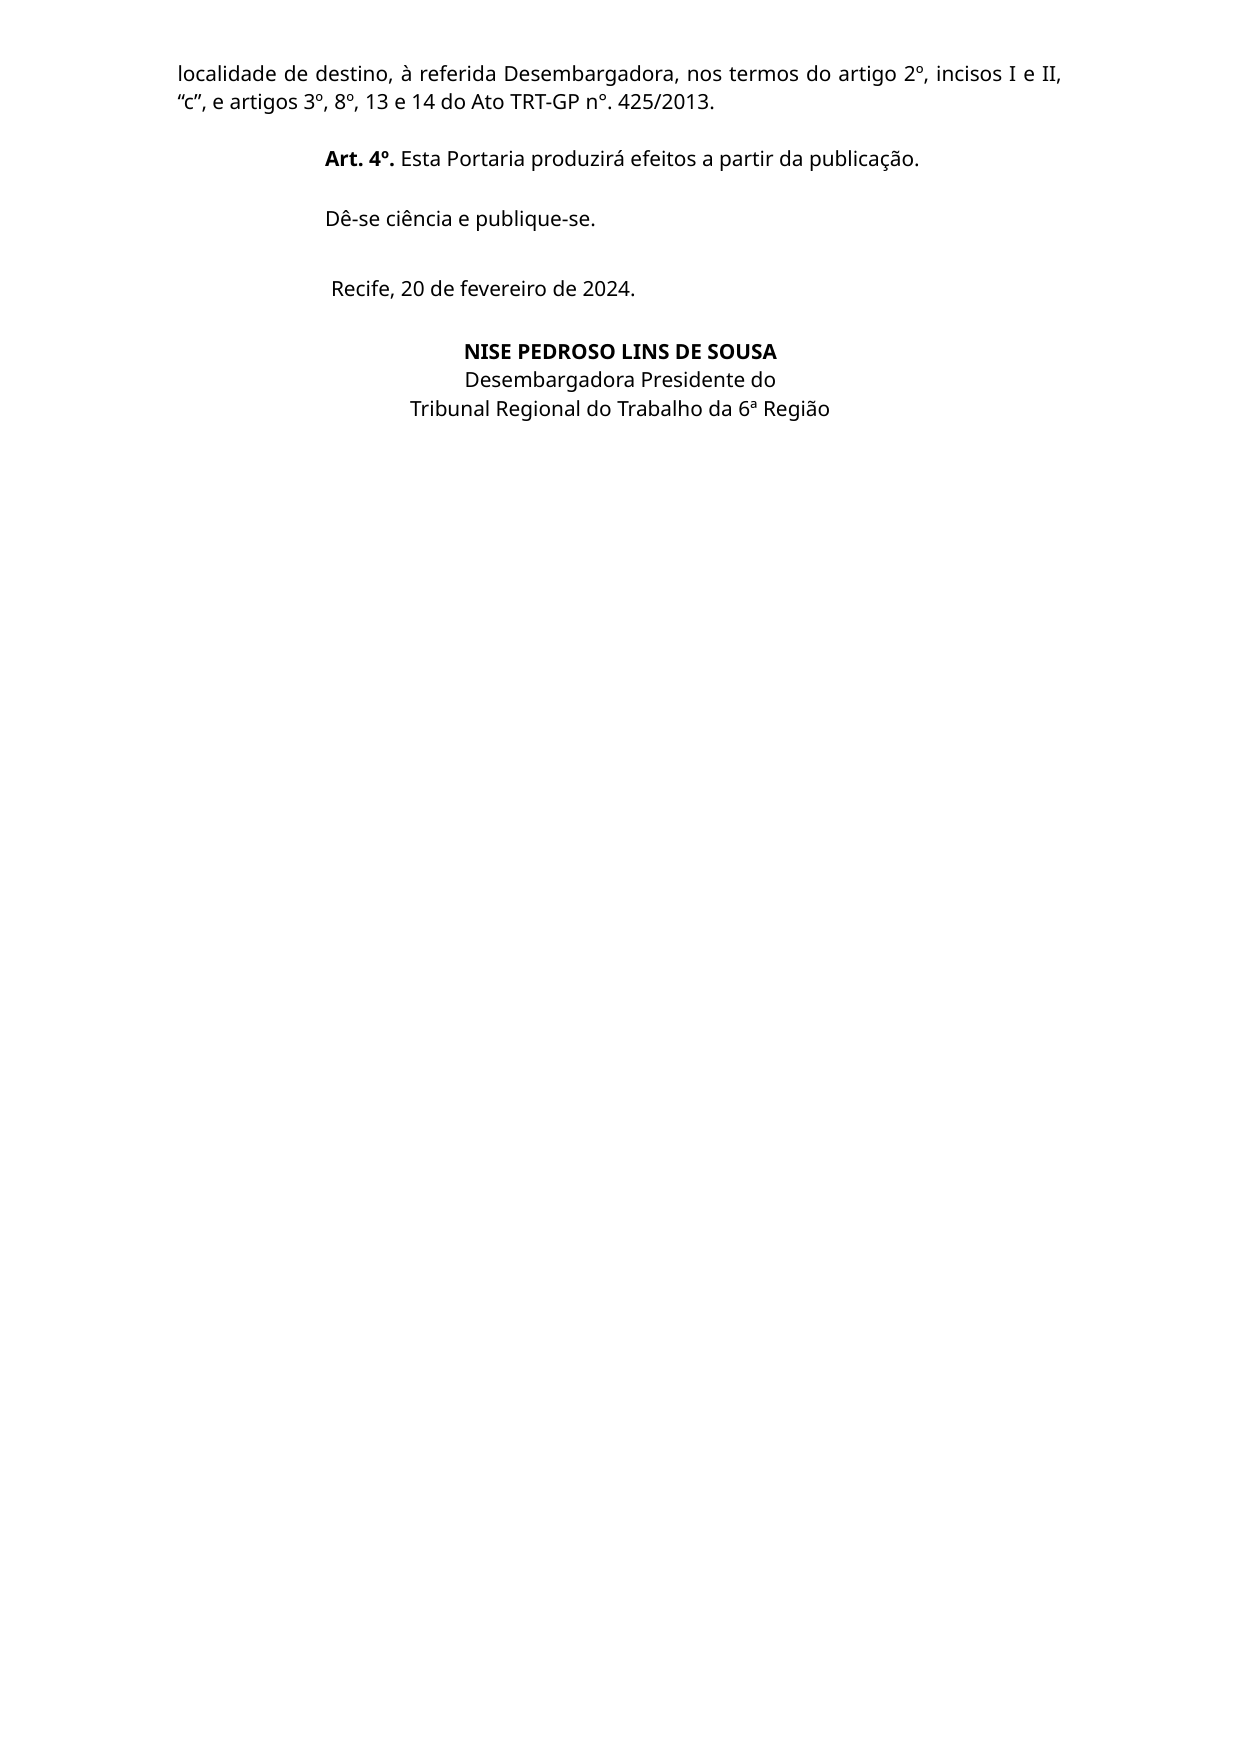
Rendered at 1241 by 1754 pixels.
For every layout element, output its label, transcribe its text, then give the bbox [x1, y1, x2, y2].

text NISE PEDROSO LINS DE SOUSA [177, 337, 1063, 366]
text Recife, 20 de fevereiro de 2024. [331, 274, 1063, 302]
text Desembargadora Presidente do Tribunal Regional do Trabalho da 6ª Região [177, 366, 1063, 422]
text Art. 4º. Esta Portaria produzirá efeitos a partir da publicação. [177, 144, 1063, 173]
text Dê-se ciência e publique-se. [177, 204, 1063, 232]
text localidade de destino, à referida Desembargadora, nos termos do artigo 2º, incisos I e II, “c”, e artigos 3º, 8º, 13 e 14 do Ato TRT-GP n°. 425/2013. [177, 59, 1063, 116]
